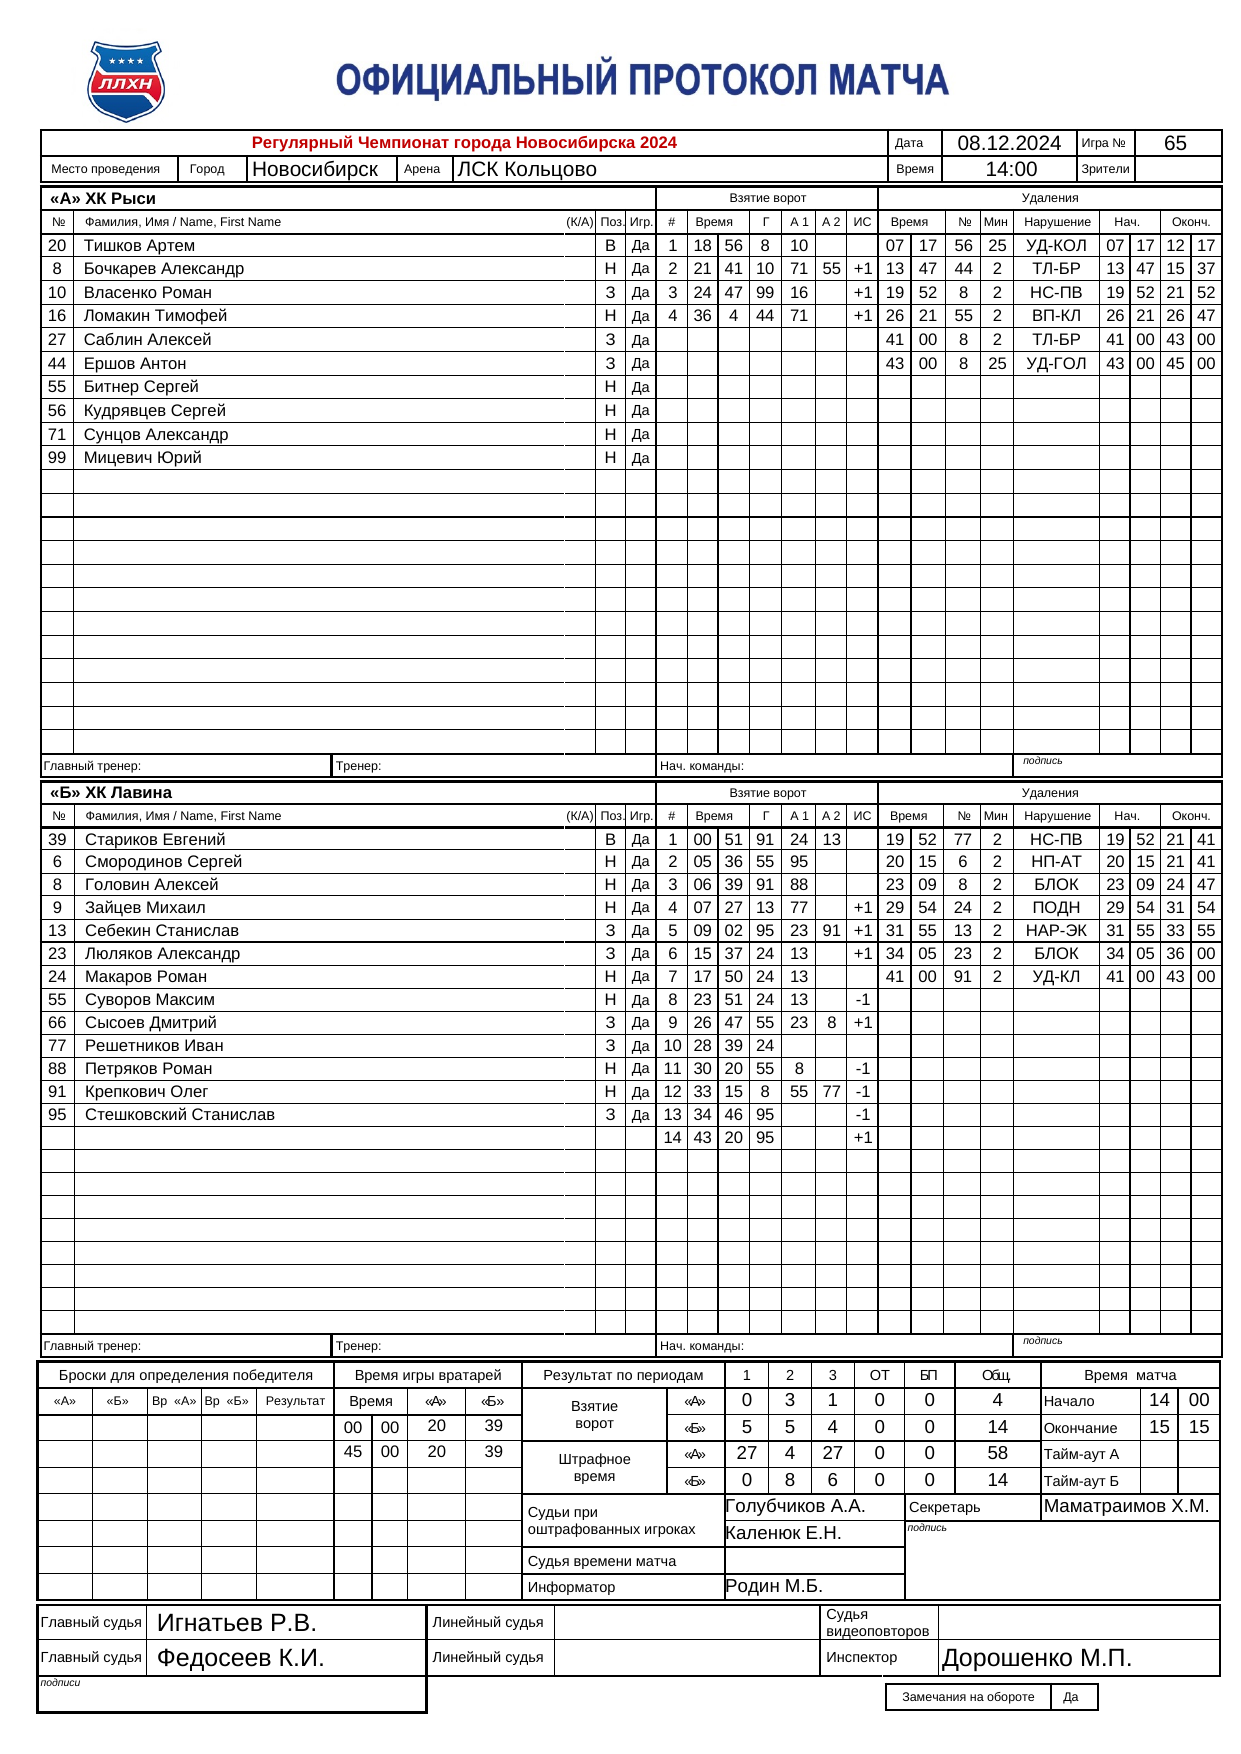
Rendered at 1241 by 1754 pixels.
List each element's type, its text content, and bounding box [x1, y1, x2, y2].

table_cell [1161, 1012, 1190, 1033]
table_cell Н [596, 896, 625, 918]
table_cell 2 [981, 328, 1013, 351]
table_cell [1100, 636, 1129, 658]
table_cell [981, 565, 1013, 587]
table_cell 21 [688, 257, 717, 280]
table_cell [719, 1311, 749, 1333]
table_cell [1014, 470, 1099, 493]
table_cell Головин Алексей [75, 874, 564, 895]
table_cell [688, 1288, 717, 1310]
table_cell [847, 1173, 877, 1195]
table_cell Г [750, 805, 781, 826]
table_cell [688, 1196, 717, 1218]
table_cell НП-АТ [1014, 850, 1099, 872]
table_cell «А» [408, 1389, 465, 1413]
table_cell Да [626, 235, 655, 256]
table_cell [782, 1127, 815, 1149]
table_cell [1161, 1196, 1190, 1218]
table_cell [1192, 1058, 1221, 1079]
table_cell [816, 1173, 846, 1195]
table_cell [912, 659, 945, 682]
table_cell [257, 1521, 333, 1546]
table_cell [726, 1548, 904, 1573]
table_cell 15 [1141, 1415, 1177, 1440]
table_cell [719, 1219, 749, 1241]
table_cell Решетников Иван [75, 1035, 564, 1057]
table_cell НС-ПВ [1014, 281, 1099, 303]
table_cell [466, 1468, 521, 1493]
table_cell [1192, 588, 1221, 611]
table_cell 34 [1100, 943, 1129, 964]
table_cell [981, 470, 1013, 493]
table_cell +1 [847, 281, 877, 303]
table_cell [688, 1150, 717, 1172]
table_cell Н [596, 850, 625, 872]
table_cell [782, 1035, 815, 1057]
table_cell [816, 1288, 846, 1310]
table_cell [1161, 565, 1190, 587]
table_cell [847, 829, 877, 849]
table_cell [946, 588, 980, 611]
table_cell +1 [847, 257, 877, 280]
table_cell [74, 494, 564, 516]
table_cell [912, 1242, 943, 1264]
table_cell [565, 1242, 595, 1264]
table_cell Игр. [626, 211, 655, 233]
table_cell [719, 518, 749, 540]
table_cell [719, 1288, 749, 1310]
table_cell [719, 376, 749, 398]
table_cell 13 [782, 966, 815, 987]
table_cell [1100, 1035, 1129, 1057]
table_cell [1100, 565, 1129, 587]
table_cell [408, 1574, 465, 1599]
table_cell Да [626, 896, 655, 918]
table_cell 4 [812, 1415, 854, 1440]
table_cell [657, 636, 687, 658]
table_cell [428, 1677, 882, 1711]
table_cell [565, 541, 595, 564]
table_cell [782, 1196, 815, 1218]
table_cell [946, 707, 980, 729]
table_cell [981, 518, 1013, 540]
table_cell [719, 1265, 749, 1287]
table_cell [1100, 1058, 1129, 1079]
table_cell [816, 518, 846, 540]
table_cell 0 [726, 1389, 768, 1413]
table_cell [42, 1219, 74, 1241]
table_cell [565, 470, 595, 493]
table_cell 51 [719, 829, 749, 849]
table_cell [148, 1441, 201, 1467]
table_cell [879, 565, 910, 587]
table_cell [1161, 1150, 1190, 1172]
table_cell 41 [879, 966, 910, 987]
table_cell 20 [879, 850, 910, 872]
table_cell [944, 1242, 980, 1264]
table_cell [1014, 1311, 1099, 1333]
table_cell [1131, 1173, 1160, 1195]
table_cell [847, 683, 877, 706]
table_cell [1014, 1196, 1099, 1218]
table_cell 0 [855, 1442, 904, 1467]
table_cell [946, 730, 980, 753]
table_cell [1131, 1150, 1160, 1172]
table_cell 29 [1100, 896, 1129, 918]
table_cell 36 [719, 850, 749, 872]
table_cell 17 [1131, 235, 1160, 256]
table_cell ТЛ-БР [1014, 257, 1099, 280]
table_cell [1014, 636, 1099, 658]
table_cell Стешковский Станислав [75, 1104, 564, 1126]
table_cell [626, 1311, 655, 1333]
table_cell [719, 588, 749, 611]
table_cell 2 [981, 305, 1013, 327]
table_cell [1161, 376, 1190, 398]
table_cell 3 [657, 874, 687, 895]
table_cell [981, 730, 1013, 753]
table_cell Тайм-аут Б [1042, 1468, 1140, 1493]
table_cell 28 [688, 1035, 717, 1057]
table_cell Информатор [523, 1575, 724, 1599]
table_cell [1192, 376, 1221, 398]
table_cell Фамилия, Имя / Name, First Name [74, 211, 565, 233]
table_cell Игнатьев Р.В. [147, 1606, 425, 1639]
table_cell [946, 612, 980, 634]
table_header Удаления [879, 783, 1221, 803]
table_cell [847, 730, 877, 753]
table_cell [1131, 707, 1160, 729]
table_cell [816, 588, 846, 611]
table_cell Время [335, 1389, 407, 1413]
table_cell З [596, 943, 625, 964]
table_cell [981, 1104, 1013, 1126]
table_cell Смородинов Сергей [75, 850, 564, 872]
table_cell [202, 1547, 256, 1573]
table_cell [688, 1311, 717, 1333]
table_cell [879, 1196, 910, 1218]
table_cell [75, 1265, 564, 1287]
table_cell 8 [816, 1012, 846, 1033]
table_cell 55 [1131, 920, 1160, 941]
table_cell [912, 612, 945, 634]
table_cell [373, 1574, 407, 1599]
table_cell [688, 565, 717, 587]
table_cell [782, 446, 815, 469]
table_cell [847, 1219, 877, 1241]
table_cell [1161, 518, 1190, 540]
table_cell [42, 518, 73, 540]
table_cell 31 [879, 920, 910, 941]
table_cell [946, 399, 980, 422]
table_cell 41 [719, 257, 749, 280]
table_cell [626, 565, 655, 587]
table_cell 77 [816, 1081, 846, 1103]
table_cell [816, 874, 846, 895]
table_cell 0 [726, 1468, 768, 1493]
table_header Регулярный Чемпионат города Новосибирска 2024 [42, 131, 887, 155]
table_cell 20 [42, 235, 73, 256]
table_cell [1014, 565, 1099, 587]
table_cell 77 [782, 896, 815, 918]
table_cell [93, 1521, 147, 1546]
table_cell 55 [816, 257, 846, 280]
table_cell [879, 707, 910, 729]
table_cell 8 [42, 874, 74, 895]
table_cell Н [596, 376, 625, 398]
table_cell [1100, 541, 1129, 564]
table_cell 7 [657, 966, 687, 987]
table_cell [565, 683, 595, 706]
table_cell [946, 446, 980, 469]
table_cell [565, 1012, 595, 1033]
table_cell 00 [1131, 966, 1160, 987]
table_cell 13 [816, 829, 846, 849]
table_cell [565, 920, 595, 941]
table_cell [1161, 1265, 1190, 1287]
table_cell Тайм-аут А [1042, 1441, 1140, 1467]
table_cell Результат [257, 1389, 333, 1413]
table_cell [596, 565, 625, 587]
table_cell 31 [1100, 920, 1129, 941]
table_cell Да [626, 829, 655, 849]
table_cell 10 [657, 1035, 687, 1057]
table_cell [688, 636, 717, 658]
table_cell [93, 1494, 147, 1520]
table_cell [1100, 1173, 1129, 1195]
table_cell [750, 1173, 781, 1195]
table_cell № [946, 211, 980, 233]
table_cell [1100, 707, 1129, 729]
table_cell [1014, 707, 1099, 729]
table_cell [1192, 1012, 1221, 1033]
table_cell [912, 588, 945, 611]
table_cell 52 [912, 829, 943, 849]
table_cell 26 [688, 1012, 717, 1033]
table_cell [1131, 1035, 1160, 1057]
table_cell [75, 1219, 564, 1241]
table_cell Нач. [1100, 211, 1160, 233]
table_cell [565, 423, 595, 445]
table_cell [565, 1219, 595, 1241]
table_cell ПОДН [1014, 896, 1099, 918]
table_cell 6 [812, 1468, 854, 1493]
table_cell [565, 612, 595, 634]
table_cell 91 [42, 1081, 74, 1103]
table_cell [782, 518, 815, 540]
table_cell [750, 1288, 781, 1310]
table_cell [847, 659, 877, 682]
table_cell [596, 1127, 625, 1149]
table_cell 99 [42, 446, 73, 469]
table_cell [74, 636, 564, 658]
table_cell [719, 1150, 749, 1172]
table_cell [335, 1574, 371, 1599]
table_cell [946, 518, 980, 540]
table_cell 20 [719, 1127, 749, 1149]
table_cell [565, 966, 595, 987]
table_cell 54 [1192, 896, 1221, 918]
table_cell подпись [1014, 755, 1221, 776]
table_cell [202, 1468, 256, 1493]
table_cell [1131, 989, 1160, 1011]
table_cell [912, 1311, 943, 1333]
table_cell 00 [688, 829, 717, 849]
table_cell [1161, 683, 1190, 706]
table_cell 8 [750, 1081, 781, 1103]
table_cell [466, 1494, 521, 1520]
table_cell «Б» [668, 1415, 724, 1440]
table_cell [946, 470, 980, 493]
table_cell [782, 1150, 815, 1172]
table_cell [879, 588, 910, 611]
table_cell [1161, 659, 1190, 682]
table_cell [657, 1196, 687, 1218]
table_cell «Б » [466, 1389, 521, 1413]
table_cell 13 [657, 1104, 687, 1126]
table_cell [816, 1150, 846, 1172]
table_cell 52 [1131, 281, 1160, 303]
table_cell [39, 1441, 92, 1467]
table_cell 2 [981, 281, 1013, 303]
table_cell [816, 470, 846, 493]
table_cell 23 [782, 920, 815, 941]
table_cell [75, 1196, 564, 1218]
table_cell 13 [750, 896, 781, 918]
table_cell [879, 423, 910, 445]
table_header 3 [812, 1363, 854, 1387]
table_cell [750, 352, 781, 374]
table_cell [1100, 399, 1129, 422]
table_cell [944, 1104, 980, 1126]
table_cell 56 [42, 399, 73, 422]
table_cell Стариков Евгений [75, 829, 564, 849]
table_cell [42, 730, 73, 753]
table_cell «Б» [668, 1468, 724, 1493]
table_cell Власенко Роман [74, 281, 564, 303]
table_cell Линейный судья [428, 1640, 554, 1675]
table_cell Ершов Антон [74, 352, 564, 374]
table_cell [42, 1150, 74, 1172]
table_cell [816, 235, 846, 256]
table_cell 47 [1192, 874, 1221, 895]
table_cell [847, 1196, 877, 1218]
table_header «Б» ХК Лавина [42, 783, 655, 803]
table_cell 44 [42, 352, 73, 374]
table_cell [565, 896, 595, 918]
table_header БП [905, 1363, 954, 1387]
table_cell [626, 1127, 655, 1149]
table_cell Время [879, 805, 943, 826]
table_cell 27 [719, 896, 749, 918]
table_cell Время [889, 157, 941, 181]
table_cell [1192, 636, 1221, 658]
table_cell [202, 1494, 256, 1520]
table_cell [981, 989, 1013, 1011]
table_header «А» ХК Рыси [42, 188, 655, 209]
table_cell Тренер: [333, 1335, 655, 1356]
table_cell [944, 1265, 980, 1287]
table_cell [946, 636, 980, 658]
table_cell [816, 565, 846, 587]
table_cell 39 [466, 1441, 521, 1467]
table_cell [879, 730, 910, 753]
table_cell 77 [944, 829, 980, 849]
table_cell [1131, 376, 1160, 398]
table_cell [39, 1416, 92, 1440]
table_cell [75, 1173, 564, 1195]
table_cell [750, 1242, 781, 1264]
table_cell 8 [750, 235, 781, 256]
table_cell 5 [657, 920, 687, 941]
table_cell Тишков Артем [74, 235, 564, 256]
table_cell [750, 636, 781, 658]
table_cell [1192, 399, 1221, 422]
table_cell 55 [946, 305, 980, 327]
table_cell [1014, 1288, 1099, 1310]
table_cell [816, 683, 846, 706]
table_cell -1 [847, 1104, 877, 1126]
table_cell [596, 494, 625, 516]
table_cell [688, 494, 717, 516]
table_cell [719, 541, 749, 564]
table_cell 0 [905, 1442, 954, 1467]
table_cell 43 [1161, 966, 1190, 987]
table_cell [1014, 494, 1099, 516]
table_cell [565, 1058, 595, 1079]
table_cell [626, 636, 655, 658]
table_cell 95 [782, 850, 815, 872]
table_cell [565, 399, 595, 422]
table_cell [565, 1104, 595, 1126]
table_cell 00 [1131, 352, 1160, 374]
table_cell [816, 1242, 846, 1264]
table_cell [1141, 1468, 1177, 1493]
table_cell 07 [879, 235, 910, 256]
table_cell +1 [847, 1012, 877, 1033]
table_cell [74, 565, 564, 587]
table_cell [816, 943, 846, 964]
table_cell Линейный судья [428, 1606, 554, 1639]
table_cell [879, 1012, 910, 1033]
table_cell [1192, 1150, 1221, 1172]
table_cell 19 [879, 829, 910, 849]
table_cell [626, 518, 655, 540]
table_cell Сунцов Александр [74, 423, 564, 445]
table_cell [565, 588, 595, 611]
table_cell 8 [769, 1468, 811, 1493]
table_cell [879, 399, 910, 422]
table_cell [335, 1547, 371, 1573]
table_cell [1161, 1081, 1190, 1103]
table_cell [1192, 989, 1221, 1011]
table_cell 2 [981, 850, 1013, 872]
table_cell [750, 494, 781, 516]
table_cell [981, 446, 1013, 469]
table_cell [42, 1173, 74, 1195]
table_cell Зрители [1078, 157, 1134, 181]
table_cell подписи [39, 1677, 425, 1711]
table_cell [1100, 1242, 1129, 1264]
table_cell [847, 1035, 877, 1057]
table_cell [1014, 1150, 1099, 1172]
table_cell 27 [726, 1442, 768, 1467]
table_cell [596, 1311, 625, 1333]
table_cell 24 [688, 281, 717, 303]
table_cell Да [626, 1104, 655, 1126]
table_cell 41 [1192, 850, 1221, 872]
table_cell [912, 1150, 943, 1172]
table_cell Главный судья [39, 1640, 146, 1675]
table_cell [565, 1035, 595, 1057]
table_cell [565, 707, 595, 729]
table_cell [74, 541, 564, 564]
table_cell [565, 1150, 595, 1172]
table_cell 58 [956, 1442, 1040, 1467]
table_cell 00 [912, 352, 945, 374]
table_cell Родин М.Б. [726, 1575, 904, 1599]
table_cell Арена [398, 157, 452, 181]
table_cell 21 [1161, 829, 1190, 849]
table_cell УД-КЛ [1014, 966, 1099, 987]
table_cell [912, 446, 945, 469]
table_cell [847, 1150, 877, 1172]
table_cell [148, 1468, 201, 1493]
table_cell 14 [956, 1468, 1040, 1493]
table_cell [626, 659, 655, 682]
table_cell Н [596, 1081, 625, 1103]
table_cell 11 [657, 1058, 687, 1079]
table_cell Главный судья [39, 1606, 146, 1639]
table_cell [1100, 683, 1129, 706]
table_cell [879, 1311, 910, 1333]
table_cell [912, 518, 945, 540]
table_cell [912, 470, 945, 493]
table_cell 31 [1161, 896, 1190, 918]
picture [5, 28, 1179, 129]
table_cell [1131, 494, 1160, 516]
table_cell [373, 1494, 407, 1520]
table_cell Н [596, 257, 625, 280]
table_cell [944, 1311, 980, 1333]
table_cell 24 [42, 966, 74, 987]
table_cell [944, 989, 980, 1011]
table_cell [1131, 1058, 1160, 1079]
table_cell [1100, 1288, 1129, 1310]
table_cell 56 [946, 235, 980, 256]
table_cell [719, 612, 749, 634]
table_cell [879, 636, 910, 658]
table_cell Да [626, 920, 655, 941]
table_cell 39 [719, 874, 749, 895]
table_cell 00 [1131, 328, 1160, 351]
table_cell 47 [1131, 257, 1160, 280]
table_cell [1161, 423, 1190, 445]
table_cell [688, 541, 717, 564]
table_cell [1014, 1127, 1099, 1149]
table_cell 55 [42, 376, 73, 398]
table_cell Да [626, 352, 655, 374]
table_cell +1 [847, 920, 877, 941]
table_cell 1 [657, 235, 687, 256]
table_cell [782, 659, 815, 682]
table_cell [335, 1521, 371, 1546]
table_cell ЛСК Кольцово [454, 157, 887, 181]
table_cell [657, 423, 687, 445]
table_cell [719, 494, 749, 516]
table_cell 13 [42, 920, 74, 941]
table_cell [148, 1547, 201, 1573]
table_cell [750, 1196, 781, 1218]
table_cell [1161, 1127, 1190, 1149]
table_cell Н [596, 399, 625, 422]
table_cell Ломакин Тимофей [74, 305, 564, 327]
table_cell [847, 518, 877, 540]
table_cell 23 [782, 1012, 815, 1033]
table_cell [657, 1150, 687, 1172]
table_cell [912, 1196, 943, 1218]
table_cell [1014, 1104, 1099, 1126]
table_cell 99 [750, 281, 781, 303]
table_cell 91 [816, 920, 846, 941]
table_cell 36 [688, 305, 717, 327]
table_cell [750, 1150, 781, 1172]
table_cell 0 [905, 1468, 954, 1493]
table_cell 15 [1131, 850, 1160, 872]
table_cell [944, 1288, 980, 1310]
table_cell [782, 1265, 815, 1287]
table_cell 44 [946, 257, 980, 280]
table_cell Нач. [1100, 805, 1160, 826]
table_cell [782, 328, 815, 351]
table_cell Нач. команды: [657, 1335, 1012, 1356]
table_cell [1131, 541, 1160, 564]
table_cell Н [596, 305, 625, 327]
table_cell 20 [408, 1441, 465, 1467]
table_cell [596, 1288, 625, 1310]
table_cell 00 [1192, 328, 1221, 351]
table_cell [657, 518, 687, 540]
table_cell 21 [912, 305, 945, 327]
table_cell [1161, 636, 1190, 658]
table_cell [879, 470, 910, 493]
table_cell Да [626, 943, 655, 964]
table_cell [981, 588, 1013, 611]
table_cell 13 [782, 943, 815, 964]
table_cell [847, 423, 877, 445]
table_cell [912, 989, 943, 1011]
table_cell 06 [688, 874, 717, 895]
table_cell [944, 1219, 980, 1241]
table_cell [466, 1574, 521, 1599]
table_cell [946, 541, 980, 564]
table_cell [946, 423, 980, 445]
table_cell [1192, 1081, 1221, 1103]
table_cell # [657, 211, 687, 233]
table_cell [816, 494, 846, 516]
table_cell [42, 1242, 74, 1264]
table_cell [1192, 707, 1221, 729]
table_cell Н [596, 989, 625, 1011]
table_cell [912, 399, 945, 422]
table_cell [1131, 1242, 1160, 1264]
table_cell 14 [1141, 1389, 1177, 1413]
table_cell Зайцев Михаил [75, 896, 564, 918]
table_cell 24 [750, 966, 781, 987]
table_cell 14:00 [943, 157, 1076, 181]
table_cell [565, 565, 595, 587]
table_cell [719, 565, 749, 587]
table_cell [626, 683, 655, 706]
table_cell [373, 1521, 407, 1546]
table_cell 20 [719, 1058, 749, 1079]
table_cell 16 [782, 281, 815, 303]
table_cell [42, 1127, 74, 1149]
table_cell [626, 707, 655, 729]
table_cell 15 [688, 943, 717, 964]
table_cell 47 [719, 1012, 749, 1033]
table_cell [1192, 1127, 1221, 1149]
table_cell 43 [879, 352, 910, 374]
table_cell [688, 707, 717, 729]
table_cell 52 [1192, 281, 1221, 303]
table_cell [1161, 1035, 1190, 1057]
table_cell [626, 1242, 655, 1264]
table_cell [596, 518, 625, 540]
table_cell Штрафное время [523, 1442, 666, 1493]
table_cell [373, 1547, 407, 1573]
table_cell [1192, 730, 1221, 753]
table_cell [939, 1606, 1219, 1639]
table_cell [1161, 588, 1190, 611]
table_cell Да [626, 376, 655, 398]
table_cell 00 [912, 328, 945, 351]
table_cell 05 [1131, 943, 1160, 964]
table_cell Да [626, 989, 655, 1011]
table_cell Взятие ворот [523, 1389, 666, 1440]
table_cell 07 [688, 896, 717, 918]
table_cell 54 [912, 896, 943, 918]
table_cell [596, 612, 625, 634]
table_cell Поз. [596, 805, 625, 826]
table_cell [1192, 1288, 1221, 1310]
table_cell [688, 730, 717, 753]
table_cell [565, 352, 595, 374]
table_cell Н [596, 874, 625, 895]
table_cell [750, 518, 781, 540]
table_cell [257, 1468, 333, 1493]
table_cell [1014, 612, 1099, 634]
table_cell [1100, 1311, 1129, 1333]
table_cell [1161, 1288, 1190, 1310]
table_cell [1014, 541, 1099, 564]
table_cell [782, 683, 815, 706]
table_cell 50 [719, 966, 749, 987]
table_cell [42, 1311, 74, 1333]
table_cell Секретарь [906, 1495, 1040, 1520]
table_cell [74, 470, 564, 493]
table_cell Мин [981, 805, 1013, 826]
table_cell 25 [981, 235, 1013, 256]
table_cell 9 [42, 896, 74, 918]
table_cell [750, 1311, 781, 1333]
table_cell 71 [42, 423, 73, 445]
table_cell «Б» [93, 1389, 147, 1413]
table_cell [946, 659, 980, 682]
table_cell [565, 518, 595, 540]
table_cell [42, 470, 73, 493]
table_cell Тренер: [333, 755, 655, 776]
table_cell 00 [1179, 1389, 1219, 1413]
table_cell -1 [847, 989, 877, 1011]
table_cell [688, 659, 717, 682]
table_cell [1100, 1150, 1129, 1172]
table_cell 26 [1100, 305, 1129, 327]
table_cell [719, 1173, 749, 1195]
table_cell [657, 730, 687, 753]
table_cell [879, 1265, 910, 1287]
table_cell Да [626, 328, 655, 351]
table_cell Оконч. [1161, 211, 1221, 233]
table_cell [719, 707, 749, 729]
table_cell [879, 1127, 910, 1149]
table_cell [626, 541, 655, 564]
table_cell [688, 328, 717, 351]
table_cell [912, 1058, 943, 1079]
table_cell 19 [1100, 829, 1129, 849]
table_cell Петряков Роман [75, 1058, 564, 1079]
table_cell [335, 1494, 371, 1520]
table_cell 6 [42, 850, 74, 872]
table_cell [39, 1547, 92, 1573]
table_cell [688, 612, 717, 634]
table_cell 88 [782, 874, 815, 895]
table_header Замечания на обороте [887, 1685, 1050, 1709]
table_cell [1192, 541, 1221, 564]
table_cell 0 [855, 1415, 904, 1440]
table_cell 55 [782, 1081, 815, 1103]
table_cell [1014, 588, 1099, 611]
table_cell Г [750, 211, 781, 233]
table_cell [1192, 423, 1221, 445]
table_cell [688, 399, 717, 422]
table_cell [816, 1196, 846, 1218]
table_cell [750, 470, 781, 493]
table_cell [1161, 1058, 1190, 1079]
table_cell 24 [1161, 874, 1190, 895]
table_cell Н [596, 446, 625, 469]
table_cell (К/А) [565, 211, 595, 233]
table_cell [750, 588, 781, 611]
table_cell [565, 257, 595, 280]
table_cell Судья видеоповторов [821, 1606, 938, 1639]
table_cell БЛОК [1014, 874, 1099, 895]
table_cell [719, 636, 749, 658]
table_cell 43 [1100, 352, 1129, 374]
table_cell [1161, 1311, 1190, 1333]
table_cell [657, 707, 687, 729]
table_cell [1014, 1242, 1099, 1264]
table_header 2 [769, 1363, 811, 1387]
table_cell [1161, 612, 1190, 634]
table_cell [981, 1127, 1013, 1149]
table_cell [847, 588, 877, 611]
table_cell [750, 612, 781, 634]
table_cell [42, 707, 73, 729]
table_cell [750, 446, 781, 469]
table_cell Каленюк Е.Н. [726, 1521, 904, 1546]
table_cell 46 [719, 1104, 749, 1126]
table_cell [555, 1606, 819, 1639]
table_cell 00 [1192, 352, 1221, 374]
table_cell [202, 1416, 256, 1440]
table_cell УД-ГОЛ [1014, 352, 1099, 374]
table_cell [408, 1521, 465, 1546]
table_cell 00 [1192, 943, 1221, 964]
table_cell [912, 636, 945, 658]
table_cell Да [626, 305, 655, 327]
table_cell [565, 730, 595, 753]
table_cell [1131, 565, 1160, 587]
table_cell [782, 612, 815, 634]
table_cell 41 [1100, 328, 1129, 351]
table_cell 14 [657, 1127, 687, 1149]
table_cell 4 [657, 896, 687, 918]
table_cell [657, 1242, 687, 1264]
table_cell [1100, 1196, 1129, 1218]
table_cell [879, 376, 910, 398]
table_cell [688, 683, 717, 706]
table_cell [879, 1242, 910, 1264]
table_cell [847, 707, 877, 729]
table_cell [944, 1196, 980, 1218]
table_cell [1131, 612, 1160, 634]
table_cell Макаров Роман [75, 966, 564, 987]
table_cell Главный тренер: [42, 755, 330, 776]
table_cell [879, 612, 910, 634]
table_cell [847, 1242, 877, 1264]
table_cell [847, 541, 877, 564]
table_cell [596, 1150, 625, 1172]
table_cell [782, 730, 815, 753]
table_cell [981, 399, 1013, 422]
table_cell [981, 612, 1013, 634]
table_cell 95 [42, 1104, 74, 1126]
table_header Броски для определения победителя [39, 1363, 333, 1387]
table_cell [74, 730, 564, 753]
table_cell [782, 494, 815, 516]
table_cell [565, 1311, 595, 1333]
table_cell [42, 1196, 74, 1218]
table_cell [1131, 659, 1160, 682]
table_cell [750, 730, 781, 753]
table_cell [42, 659, 73, 682]
table_cell 8 [944, 874, 980, 895]
table_cell 71 [782, 257, 815, 280]
table_cell [1161, 470, 1190, 493]
table_cell 95 [750, 1127, 781, 1149]
table_cell 41 [1100, 966, 1129, 987]
table_cell [1131, 588, 1160, 611]
table_cell [847, 376, 877, 398]
table_cell 47 [719, 281, 749, 303]
table_cell [657, 588, 687, 611]
table_cell Да [626, 1035, 655, 1057]
table_cell [1131, 1081, 1160, 1103]
table_cell [1100, 470, 1129, 493]
table_cell 3 [769, 1389, 811, 1413]
table_cell 55 [750, 1058, 781, 1079]
table_cell [847, 966, 877, 987]
table_cell [688, 1242, 717, 1264]
table_cell [1100, 1219, 1129, 1241]
table_cell [816, 659, 846, 682]
table_cell [879, 541, 910, 564]
table_header ОТ [855, 1363, 904, 1387]
table_header Общ. [956, 1363, 1040, 1387]
table_cell [782, 565, 815, 587]
table_cell Н [596, 1058, 625, 1079]
table_cell [750, 707, 781, 729]
table_cell [816, 1127, 846, 1149]
table_header Время матча [1042, 1363, 1219, 1387]
table_cell [944, 1012, 980, 1033]
table_header 65 [1136, 131, 1221, 155]
table_cell [847, 636, 877, 658]
table_cell [626, 588, 655, 611]
table_cell [1014, 1081, 1099, 1103]
table_cell Да [626, 1081, 655, 1103]
table_cell [596, 636, 625, 658]
table_cell [944, 1127, 980, 1149]
table_cell Да [626, 446, 655, 469]
table_cell 16 [42, 305, 73, 327]
table_cell 15 [912, 850, 943, 872]
table_cell 0 [905, 1389, 954, 1413]
table_cell [1192, 470, 1221, 493]
table_cell № [42, 805, 74, 826]
table_cell [1014, 518, 1099, 540]
table_cell [1014, 1035, 1099, 1057]
table_cell +1 [847, 896, 877, 918]
table_cell 39 [466, 1416, 521, 1440]
table_cell [946, 683, 980, 706]
table_cell [657, 1265, 687, 1287]
table_cell 88 [42, 1058, 74, 1079]
table_cell [1131, 446, 1160, 469]
table_cell [596, 683, 625, 706]
table_cell «А» [668, 1442, 724, 1467]
table_cell [847, 235, 877, 256]
table_cell [912, 376, 945, 398]
table_cell 4 [769, 1442, 811, 1467]
table_cell [782, 423, 815, 445]
table_cell [75, 1150, 564, 1172]
table_cell Да [626, 399, 655, 422]
table_cell [565, 989, 595, 1011]
table_cell [750, 659, 781, 682]
table_cell 6 [657, 943, 687, 964]
table_cell [42, 1288, 74, 1310]
table_header 08.12.2024 [943, 131, 1076, 155]
table_cell [883, 1677, 1220, 1681]
table_cell [335, 1468, 371, 1493]
table_cell [1161, 1104, 1190, 1126]
table_cell 20 [408, 1416, 465, 1440]
table_cell [912, 707, 945, 729]
table_cell [565, 446, 595, 469]
table_cell [565, 850, 595, 872]
table_cell -1 [847, 1081, 877, 1103]
table_cell 1 [657, 829, 687, 849]
table_cell [782, 1173, 815, 1195]
table_cell [688, 446, 717, 469]
table_cell [912, 1012, 943, 1033]
table_cell [688, 1219, 717, 1241]
table_cell [565, 1127, 595, 1149]
table_cell [782, 707, 815, 729]
table_cell [257, 1416, 333, 1440]
table_cell 30 [688, 1058, 717, 1079]
table_cell [816, 966, 846, 987]
table_cell 8 [782, 1058, 815, 1079]
table_cell [1014, 376, 1099, 398]
table_cell 2 [657, 257, 687, 280]
table_cell Инспектор [821, 1640, 938, 1675]
table_cell [1100, 494, 1129, 516]
table_cell [981, 1242, 1013, 1264]
table_cell Крепкович Олег [75, 1081, 564, 1103]
table_cell [782, 352, 815, 374]
table_cell [782, 1242, 815, 1264]
table_cell [75, 1127, 564, 1149]
table_cell [847, 328, 877, 351]
table_cell Люляков Александр [75, 943, 564, 964]
table_cell 55 [750, 1012, 781, 1033]
table_cell 02 [719, 920, 749, 941]
table_cell 13 [1100, 257, 1129, 280]
table_cell [912, 1288, 943, 1310]
table_cell +1 [847, 1127, 877, 1149]
table_cell [879, 1219, 910, 1241]
table_cell [1192, 1242, 1221, 1264]
table_cell [816, 1104, 846, 1126]
table_cell [816, 1058, 846, 1079]
table_cell [93, 1547, 147, 1573]
table_cell [847, 850, 877, 872]
table_cell Саблин Алексей [74, 328, 564, 351]
table_cell 15 [1161, 257, 1190, 280]
table_cell 23 [1100, 874, 1129, 895]
table_cell [565, 305, 595, 327]
table_cell 8 [946, 281, 980, 303]
table_cell [688, 1173, 717, 1195]
table_cell [719, 399, 749, 422]
table_cell Нарушение [1014, 211, 1099, 233]
table_cell [148, 1574, 201, 1599]
table_cell [1100, 1127, 1129, 1149]
table_cell [782, 399, 815, 422]
table_cell [1161, 730, 1190, 753]
table_cell [1179, 1441, 1219, 1467]
table_cell 29 [879, 896, 910, 918]
table_cell [408, 1494, 465, 1520]
table_cell # [657, 805, 687, 826]
table_cell 21 [1161, 850, 1190, 872]
table_cell ВП-КЛ [1014, 305, 1099, 327]
table_cell Время [688, 805, 749, 826]
table_cell [816, 707, 846, 729]
table_cell 05 [912, 943, 943, 964]
table_cell [626, 494, 655, 516]
table_cell Кудрявцев Сергей [74, 399, 564, 422]
table_cell Битнер Сергей [74, 376, 564, 398]
table_cell [981, 1265, 1013, 1287]
table_cell 17 [688, 966, 717, 987]
table_cell [719, 683, 749, 706]
table_cell 23 [944, 943, 980, 964]
table_cell [1131, 518, 1160, 540]
table_cell [750, 328, 781, 351]
table_cell [816, 541, 846, 564]
table_cell [981, 541, 1013, 564]
table_cell З [596, 1012, 625, 1033]
table_cell [1131, 1127, 1160, 1149]
table_cell [565, 1265, 595, 1287]
table_cell В [596, 235, 625, 256]
table_cell Новосибирск [248, 157, 396, 181]
table_cell [912, 1265, 943, 1287]
table_cell Да [626, 850, 655, 872]
table_cell [1100, 659, 1129, 682]
table_cell [39, 1468, 92, 1493]
table_cell «А» [39, 1389, 92, 1413]
table_cell [202, 1441, 256, 1467]
table_cell [596, 1265, 625, 1287]
table_cell З [596, 1035, 625, 1057]
table_cell 77 [42, 1035, 74, 1057]
table_cell [565, 943, 595, 964]
table_cell [1131, 1196, 1160, 1218]
table_cell [782, 1219, 815, 1241]
table_cell [946, 376, 980, 398]
table_cell [912, 1081, 943, 1103]
table_cell 15 [1179, 1415, 1219, 1440]
table_cell 6 [944, 850, 980, 872]
table_cell [596, 1196, 625, 1218]
table_cell [1100, 423, 1129, 445]
table_cell [1131, 399, 1160, 422]
table_cell [981, 1196, 1013, 1218]
table_cell [946, 494, 980, 516]
table_cell [1100, 446, 1129, 469]
table_cell [1192, 1219, 1221, 1241]
table_cell [596, 1242, 625, 1264]
table_cell [657, 565, 687, 587]
table_cell 91 [750, 874, 781, 895]
table_cell 20 [1100, 850, 1129, 872]
table_cell [75, 1311, 564, 1333]
table_cell 2 [981, 943, 1013, 964]
table_cell [847, 612, 877, 634]
table_cell [75, 1288, 564, 1310]
table_cell 55 [750, 850, 781, 872]
table_header Да [1052, 1685, 1097, 1709]
table_cell [93, 1441, 147, 1467]
table_cell В [596, 829, 625, 849]
table_cell [1192, 565, 1221, 587]
table_cell [944, 1035, 980, 1057]
table_cell 34 [879, 943, 910, 964]
table_cell [981, 1081, 1013, 1103]
table_cell [1161, 446, 1190, 469]
table_cell [847, 352, 877, 374]
table_cell [750, 541, 781, 564]
table_cell [719, 730, 749, 753]
table_cell БЛОК [1014, 943, 1099, 964]
table_cell [1131, 1104, 1160, 1126]
table_cell [719, 1196, 749, 1218]
table_cell [565, 235, 595, 256]
table_cell 10 [42, 281, 73, 303]
table_cell [1192, 1035, 1221, 1057]
table_cell [981, 1012, 1013, 1033]
table_cell 4 [719, 305, 749, 327]
table_cell [1192, 494, 1221, 516]
table_cell 39 [42, 829, 74, 849]
table_cell 15 [719, 1081, 749, 1103]
table_cell [93, 1416, 147, 1440]
table_cell [912, 565, 945, 587]
table_cell Да [626, 257, 655, 280]
table_cell 95 [750, 1104, 781, 1126]
table_cell 13 [879, 257, 910, 280]
table_cell [981, 1311, 1013, 1333]
table_cell [816, 352, 846, 374]
table_header Игра № [1078, 131, 1134, 155]
table_cell [74, 612, 564, 634]
table_cell [1014, 1012, 1099, 1033]
table_cell [981, 494, 1013, 516]
table_cell [657, 1219, 687, 1241]
table_cell Бочкарев Александр [74, 257, 564, 280]
table_cell 24 [782, 829, 815, 849]
table_cell Нарушение [1014, 805, 1099, 826]
table_cell 17 [1192, 235, 1221, 256]
table_cell № [944, 805, 980, 826]
table_cell 24 [750, 989, 781, 1011]
table_cell Суворов Максим [75, 989, 564, 1011]
table_cell [847, 565, 877, 587]
table_cell [879, 683, 910, 706]
table_cell [981, 659, 1013, 682]
table_cell [750, 423, 781, 445]
table_cell [1131, 1012, 1160, 1033]
table_cell [816, 399, 846, 422]
table_cell [719, 1242, 749, 1264]
table_cell 24 [944, 896, 980, 918]
table_cell 26 [879, 305, 910, 327]
table_cell [912, 1104, 943, 1126]
table_cell [1100, 612, 1129, 634]
table_cell 47 [1192, 305, 1221, 327]
table_cell [912, 730, 945, 753]
table_cell [657, 352, 687, 374]
table_cell Поз. [596, 211, 625, 233]
table_cell [565, 376, 595, 398]
table_cell (К/А) [565, 805, 595, 826]
table_cell Время [688, 211, 749, 233]
table_cell [1192, 659, 1221, 682]
table_cell 34 [688, 1104, 717, 1126]
table_cell 2 [981, 874, 1013, 895]
table_cell Да [626, 966, 655, 987]
table_cell [148, 1494, 201, 1520]
table_cell [257, 1574, 333, 1599]
table_cell Дорошенко М.П. [939, 1640, 1219, 1675]
table_cell [1161, 1242, 1190, 1264]
table_cell [1100, 518, 1129, 540]
table_cell 3 [657, 281, 687, 303]
table_cell 41 [879, 328, 910, 351]
table_cell [657, 376, 687, 398]
table_cell 39 [719, 1035, 749, 1057]
table_cell [688, 376, 717, 398]
table_cell [847, 1288, 877, 1310]
table_cell [879, 494, 910, 516]
table_cell 41 [1192, 829, 1221, 849]
table_cell [257, 1494, 333, 1520]
table_cell [565, 1288, 595, 1310]
table_cell [688, 352, 717, 374]
table_cell [626, 1150, 655, 1172]
table_cell [1131, 470, 1160, 493]
table_cell [981, 707, 1013, 729]
table_cell [847, 399, 877, 422]
table_cell [816, 1219, 846, 1241]
table_cell [1131, 1288, 1160, 1310]
table_cell 55 [912, 920, 943, 941]
table_cell [626, 1265, 655, 1287]
table_cell ИС [847, 211, 877, 233]
table_cell 91 [750, 829, 781, 849]
table_cell [1192, 1311, 1221, 1333]
table_cell [1014, 1058, 1099, 1079]
table_cell 45 [335, 1441, 371, 1467]
table_cell [1014, 446, 1099, 469]
table_cell 5 [769, 1415, 811, 1440]
table_cell [626, 1219, 655, 1241]
table_cell [596, 730, 625, 753]
table_cell 5 [726, 1415, 768, 1440]
table_cell [565, 659, 595, 682]
table_cell -1 [847, 1058, 877, 1079]
table_cell [816, 1265, 846, 1287]
table_cell [750, 683, 781, 706]
table_cell [981, 1058, 1013, 1079]
table_cell [39, 1574, 92, 1599]
table_cell [688, 470, 717, 493]
table_cell 95 [750, 920, 781, 941]
table_cell 37 [719, 943, 749, 964]
table_cell ИС [847, 805, 877, 826]
table_cell [847, 874, 877, 895]
table_cell [879, 1150, 910, 1172]
table_cell [657, 683, 687, 706]
table_cell [1161, 1173, 1190, 1195]
table_cell [719, 328, 749, 351]
table_cell [816, 850, 846, 872]
table_cell [816, 730, 846, 753]
table_cell 8 [657, 989, 687, 1011]
table_cell [408, 1547, 465, 1573]
table_cell 10 [750, 257, 781, 280]
table_cell 44 [750, 305, 781, 327]
table_cell [1136, 157, 1221, 181]
table_cell [1161, 494, 1190, 516]
table_cell 2 [981, 829, 1013, 849]
table_cell З [596, 920, 625, 941]
table_cell [1131, 636, 1160, 658]
table_cell [1014, 683, 1099, 706]
table_header Время игры вратарей [335, 1363, 521, 1387]
table_cell [74, 518, 564, 540]
table_cell 05 [688, 850, 717, 872]
table_cell [1161, 989, 1190, 1011]
table_header Взятие ворот [657, 783, 877, 803]
table_cell [879, 518, 910, 540]
table_cell 23 [42, 943, 74, 964]
table_cell 19 [879, 281, 910, 303]
table_cell [719, 659, 749, 682]
table_cell [202, 1574, 256, 1599]
table_cell [1014, 1219, 1099, 1241]
table_cell [565, 1173, 595, 1195]
table_cell З [596, 352, 625, 374]
table_cell Голубчиков А.А. [726, 1495, 904, 1520]
table_cell 19 [1100, 281, 1129, 303]
table_cell [912, 1219, 943, 1241]
table_cell [1100, 1104, 1129, 1126]
table_cell 37 [1192, 257, 1221, 280]
table_cell 24 [750, 1035, 781, 1057]
table_cell [912, 423, 945, 445]
table_cell [912, 494, 945, 516]
table_cell Время [879, 211, 945, 233]
table_cell [42, 1265, 74, 1287]
table_cell 21 [1131, 305, 1160, 327]
table_cell [257, 1441, 333, 1467]
table_cell [1100, 989, 1129, 1011]
table_cell 33 [688, 1081, 717, 1103]
table_cell [596, 659, 625, 682]
table_cell [1192, 1173, 1221, 1195]
table_cell [148, 1521, 201, 1546]
table_cell [466, 1521, 521, 1546]
table_cell [944, 1058, 980, 1079]
table_cell [93, 1468, 147, 1493]
table_header Результат по периодам [523, 1363, 724, 1387]
table_cell 43 [688, 1127, 717, 1149]
table_cell [1192, 683, 1221, 706]
table_cell 09 [1131, 874, 1160, 895]
table_cell [657, 470, 687, 493]
table_cell А 2 [816, 805, 846, 826]
table_cell [565, 874, 595, 895]
table_cell [257, 1547, 333, 1573]
table_cell [1131, 423, 1160, 445]
table_cell [657, 494, 687, 516]
table_cell [750, 376, 781, 398]
table_cell [565, 328, 595, 351]
table_cell [816, 636, 846, 658]
table_cell [657, 328, 687, 351]
table_cell 4 [657, 305, 687, 327]
table_cell 2 [981, 920, 1013, 941]
table_cell [657, 1288, 687, 1310]
table_cell НС-ПВ [1014, 829, 1099, 849]
table_cell [42, 636, 73, 658]
table_cell [626, 470, 655, 493]
table_cell [555, 1640, 819, 1675]
table_cell [657, 659, 687, 682]
table_cell [816, 328, 846, 351]
table_cell УД-КОЛ [1014, 235, 1099, 256]
table_cell [596, 470, 625, 493]
table_cell 27 [42, 328, 73, 351]
table_cell [1100, 376, 1129, 398]
table_cell [1192, 1265, 1221, 1287]
table_cell [1179, 1468, 1219, 1493]
table_cell [1192, 446, 1221, 469]
table_cell [879, 989, 910, 1011]
table_cell [626, 1173, 655, 1195]
table_cell А 2 [816, 211, 846, 233]
table_header 1 [726, 1363, 768, 1387]
table_cell [42, 683, 73, 706]
table_cell 18 [688, 235, 717, 256]
table_cell 0 [855, 1468, 904, 1493]
table_cell [719, 470, 749, 493]
table_cell [944, 1081, 980, 1103]
table_cell [657, 1311, 687, 1333]
table_cell Нач. команды: [657, 755, 1012, 776]
table_cell 21 [1161, 281, 1190, 303]
table_cell [42, 541, 73, 564]
table_cell 00 [373, 1416, 407, 1440]
table_cell [688, 518, 717, 540]
table_cell [782, 470, 815, 493]
table_cell 27 [812, 1442, 854, 1467]
table_cell 36 [1161, 943, 1190, 964]
table_cell 2 [657, 850, 687, 872]
table_cell [879, 659, 910, 682]
table_cell 8 [946, 352, 980, 374]
table_cell [944, 1173, 980, 1195]
table_cell 23 [688, 989, 717, 1011]
table_cell [1192, 1104, 1221, 1126]
table_cell [1014, 1265, 1099, 1287]
table_cell 47 [912, 257, 945, 280]
table_cell 8 [946, 328, 980, 351]
table_cell 43 [1161, 328, 1190, 351]
table_cell [750, 399, 781, 422]
table_cell [879, 1035, 910, 1057]
table_cell [74, 659, 564, 682]
table_cell 14 [956, 1415, 1040, 1440]
table_cell 33 [1161, 920, 1190, 941]
table_cell [1014, 423, 1099, 445]
table_header Удаления [879, 188, 1221, 209]
table_cell 4 [956, 1389, 1040, 1413]
table_cell Судьи при оштрафованных игроках [523, 1495, 724, 1546]
table_cell [565, 281, 595, 303]
table_cell 45 [1161, 352, 1190, 374]
table_cell 00 [373, 1441, 407, 1467]
table_cell 52 [912, 281, 945, 303]
table_cell 12 [1161, 235, 1190, 256]
table_cell [565, 829, 595, 849]
table_cell [750, 565, 781, 587]
table_cell [1100, 730, 1129, 753]
table_cell Сысоев Дмитрий [75, 1012, 564, 1033]
table_cell 17 [912, 235, 945, 256]
table_cell [879, 1288, 910, 1310]
table_cell [626, 1288, 655, 1310]
table_cell 2 [981, 896, 1013, 918]
table_cell Н [596, 966, 625, 987]
table_cell 26 [1161, 305, 1190, 327]
table_cell 91 [944, 966, 980, 987]
table_cell [74, 683, 564, 706]
table_cell [565, 1081, 595, 1103]
table_cell [879, 1081, 910, 1103]
table_cell [75, 1242, 564, 1264]
table_cell [847, 494, 877, 516]
table_cell [74, 707, 564, 729]
table_cell [42, 494, 73, 516]
table_cell [1131, 730, 1160, 753]
table_cell [816, 376, 846, 398]
table_cell [816, 896, 846, 918]
table_cell № [42, 211, 73, 233]
table_cell [912, 1035, 943, 1057]
table_cell 13 [944, 920, 980, 941]
table_cell [688, 1265, 717, 1287]
table_cell Да [626, 1012, 655, 1033]
table_cell [626, 1196, 655, 1218]
table_cell 9 [657, 1012, 687, 1033]
table_cell [912, 683, 945, 706]
table_cell 12 [657, 1081, 687, 1103]
table_cell Оконч. [1161, 805, 1221, 826]
table_cell 51 [719, 989, 749, 1011]
table_cell [847, 470, 877, 493]
table_cell [1131, 1311, 1160, 1333]
table_cell З [596, 281, 625, 303]
table_cell [912, 1173, 943, 1195]
table_cell [1014, 730, 1099, 753]
table_cell [596, 1219, 625, 1241]
table_cell [879, 446, 910, 469]
table_cell [719, 423, 749, 445]
table_cell подпись [906, 1522, 1219, 1599]
table_cell [373, 1468, 407, 1493]
table_cell [847, 1311, 877, 1333]
table_cell [816, 305, 846, 327]
table_cell [1161, 707, 1190, 729]
table_cell [944, 1150, 980, 1172]
table_cell 24 [750, 943, 781, 964]
table_cell [912, 1127, 943, 1149]
table_cell [981, 1150, 1013, 1172]
table_cell [1100, 1012, 1129, 1033]
table_cell [1100, 1081, 1129, 1103]
table_cell [782, 376, 815, 398]
table_cell Судья времени матча [523, 1548, 724, 1573]
table_cell 71 [782, 305, 815, 327]
table_cell [782, 541, 815, 564]
table_cell [816, 1311, 846, 1333]
table_cell Начало [1042, 1389, 1140, 1413]
table_cell [93, 1574, 147, 1599]
table_header Дата [889, 131, 941, 155]
table_cell Место проведения [42, 157, 177, 181]
table_cell [816, 1035, 846, 1057]
table_cell [981, 683, 1013, 706]
table_cell [1014, 659, 1099, 682]
table_cell [946, 565, 980, 587]
table_cell Себекин Станислав [75, 920, 564, 941]
table_cell Главный тренер: [42, 1335, 330, 1356]
table_cell [981, 636, 1013, 658]
table_cell [981, 1219, 1013, 1241]
table_cell [1100, 1265, 1129, 1287]
table_cell подпись [1014, 1335, 1221, 1356]
table_cell [626, 730, 655, 753]
table_cell Да [626, 1058, 655, 1079]
table_cell Маматраимов Х.М. [1042, 1495, 1219, 1520]
table_cell [879, 1058, 910, 1079]
table_cell Город [179, 157, 246, 181]
table_cell 55 [1192, 920, 1221, 941]
table_cell [847, 1265, 877, 1287]
table_cell 1 [812, 1389, 854, 1413]
table_cell [782, 636, 815, 658]
table_cell [1014, 989, 1099, 1011]
table_cell 66 [42, 1012, 74, 1033]
table_cell А 1 [782, 805, 815, 826]
table_cell Мицевич Юрий [74, 446, 564, 469]
table_cell Мин [981, 211, 1013, 233]
table_cell Вр «А» [148, 1389, 201, 1413]
table_cell 09 [688, 920, 717, 941]
table_cell Да [626, 423, 655, 445]
table_cell Федосеев К.И. [147, 1640, 425, 1675]
table_cell [1161, 399, 1190, 422]
table_cell [816, 446, 846, 469]
table_cell 55 [42, 989, 74, 1011]
table_cell [596, 707, 625, 729]
table_cell [816, 612, 846, 634]
table_cell [565, 636, 595, 658]
table_cell [657, 541, 687, 564]
table_cell Да [626, 874, 655, 895]
table_cell З [596, 1104, 625, 1126]
table_cell 13 [782, 989, 815, 1011]
table_cell Н [596, 423, 625, 445]
table_cell 23 [879, 874, 910, 895]
table_cell [657, 399, 687, 422]
table_cell [1014, 399, 1099, 422]
table_cell [1014, 1173, 1099, 1195]
table_cell [1161, 1219, 1190, 1241]
table_cell 2 [981, 966, 1013, 987]
table_cell [719, 446, 749, 469]
table_cell [1192, 612, 1221, 634]
table_cell 56 [719, 235, 749, 256]
table_cell Фамилия, Имя / Name, First Name [75, 805, 565, 826]
table_cell [39, 1494, 92, 1520]
table_cell [1131, 1265, 1160, 1287]
table_cell [596, 1173, 625, 1195]
table_cell [782, 588, 815, 611]
table_cell Вр «Б» [202, 1389, 256, 1413]
table_cell [626, 612, 655, 634]
table_cell [1099, 1682, 1220, 1711]
table_cell [42, 612, 73, 634]
table_cell ТЛ-БР [1014, 328, 1099, 351]
table_cell А 1 [782, 211, 815, 233]
table_cell [688, 423, 717, 445]
table_cell [657, 1173, 687, 1195]
table_cell +1 [847, 305, 877, 327]
table_cell [782, 1104, 815, 1126]
table_cell [565, 1196, 595, 1218]
table_cell 09 [912, 874, 943, 895]
table_cell [879, 1104, 910, 1126]
table_cell [719, 352, 749, 374]
table_cell +1 [847, 943, 877, 964]
table_cell [657, 612, 687, 634]
table_cell [816, 423, 846, 445]
table_cell [596, 541, 625, 564]
table_cell 2 [981, 257, 1013, 280]
table_cell [408, 1468, 465, 1493]
table_cell [782, 1288, 815, 1310]
table_cell [466, 1547, 521, 1573]
table_cell [1100, 588, 1129, 611]
table_cell [1192, 518, 1221, 540]
table_cell [42, 588, 73, 611]
table_cell 00 [912, 966, 943, 987]
table_cell [1131, 1219, 1160, 1241]
table_cell 00 [1192, 966, 1221, 987]
table_header Взятие ворот [657, 188, 877, 209]
table_cell [202, 1521, 256, 1546]
table_cell [688, 588, 717, 611]
table_cell [816, 281, 846, 303]
table_cell [596, 588, 625, 611]
table_cell [42, 565, 73, 587]
table_cell [565, 494, 595, 516]
table_cell [847, 446, 877, 469]
table_cell [782, 1311, 815, 1333]
table_cell [912, 541, 945, 564]
table_cell 25 [981, 352, 1013, 374]
table_cell Игр. [626, 805, 655, 826]
table_cell [981, 376, 1013, 398]
table_cell 54 [1131, 896, 1160, 918]
table_cell [1192, 1196, 1221, 1218]
table_cell «А» [668, 1389, 724, 1413]
table_cell [981, 1173, 1013, 1195]
table_cell [148, 1416, 201, 1440]
table_cell 52 [1131, 829, 1160, 849]
table_cell 00 [335, 1416, 371, 1440]
table_cell 0 [855, 1389, 904, 1413]
table_cell 0 [905, 1415, 954, 1440]
table_cell [657, 446, 687, 469]
table_cell [981, 423, 1013, 445]
table_cell [750, 1219, 781, 1241]
table_cell 8 [42, 257, 73, 280]
table_cell [981, 1288, 1013, 1310]
table_cell Да [626, 281, 655, 303]
table_cell [1131, 683, 1160, 706]
table_cell З [596, 328, 625, 351]
table_cell НАР-ЭК [1014, 920, 1099, 941]
table_cell [981, 1035, 1013, 1057]
table_cell [1161, 541, 1190, 564]
table_cell [74, 588, 564, 611]
table_cell 07 [1100, 235, 1129, 256]
table_cell [1141, 1441, 1177, 1467]
table_cell Окончание [1042, 1415, 1140, 1440]
table_cell [39, 1521, 92, 1546]
table_cell [879, 1173, 910, 1195]
table_cell [816, 989, 846, 1011]
table_cell [750, 1265, 781, 1287]
table_cell 10 [782, 235, 815, 256]
